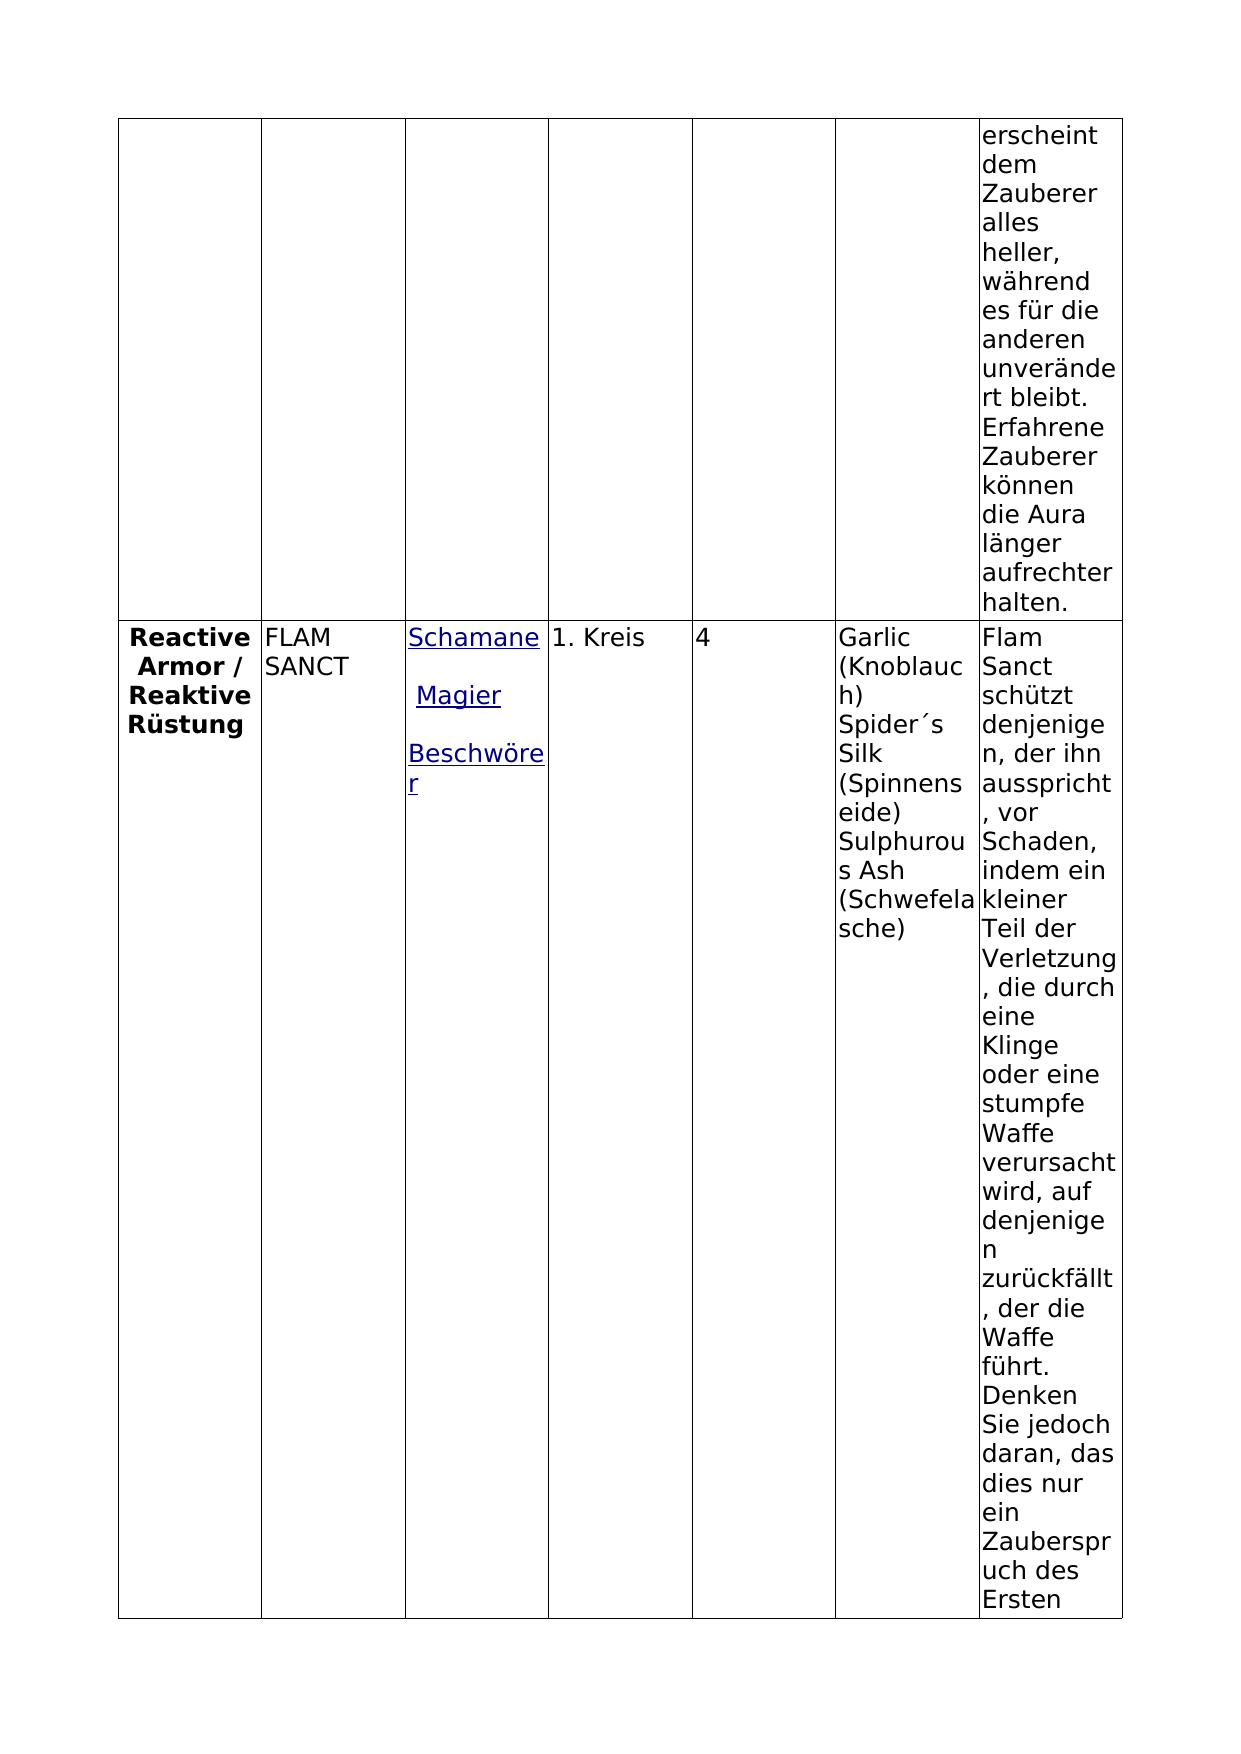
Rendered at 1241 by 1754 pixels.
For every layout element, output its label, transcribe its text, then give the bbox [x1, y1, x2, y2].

table_cell Flam Sanct schützt denjenigen, der ihn ausspricht, vor Schaden, indem ein kleiner Teil der Verletzung, die durch eine Klinge oder eine stumpfe Waffe verursacht wird, auf denjenigen zurückfällt, der die Waffe führt. Denken Sie jedoch daran, das dies nur ein Zauberspruch des Ersten [980, 621, 1122, 1617]
table_cell [549, 119, 692, 620]
table_cell 1. Kreis [549, 621, 692, 1617]
table_cell [693, 119, 835, 620]
table_cell 4 [693, 621, 835, 1617]
table_cell [406, 119, 548, 620]
table_cell erscheint dem Zauberer alles heller, während es für die anderen unverändert bleibt. Erfahrene Zauberer können die Aura länger aufrechterhalten. [980, 119, 1122, 620]
table_cell [836, 119, 979, 620]
table_cell [262, 119, 405, 620]
table_cell Reactive Armor / Reaktive Rüstung [119, 621, 261, 1617]
table_cell Garlic (Knoblauch) Spider´s Silk (Spinnenseide) Sulphurous Ash (Schwefelasche) [836, 621, 979, 1617]
table_cell Schamane Magier Beschwörer [406, 621, 548, 1617]
table_cell FLAM SANCT [262, 621, 405, 1617]
table_cell [119, 119, 261, 620]
